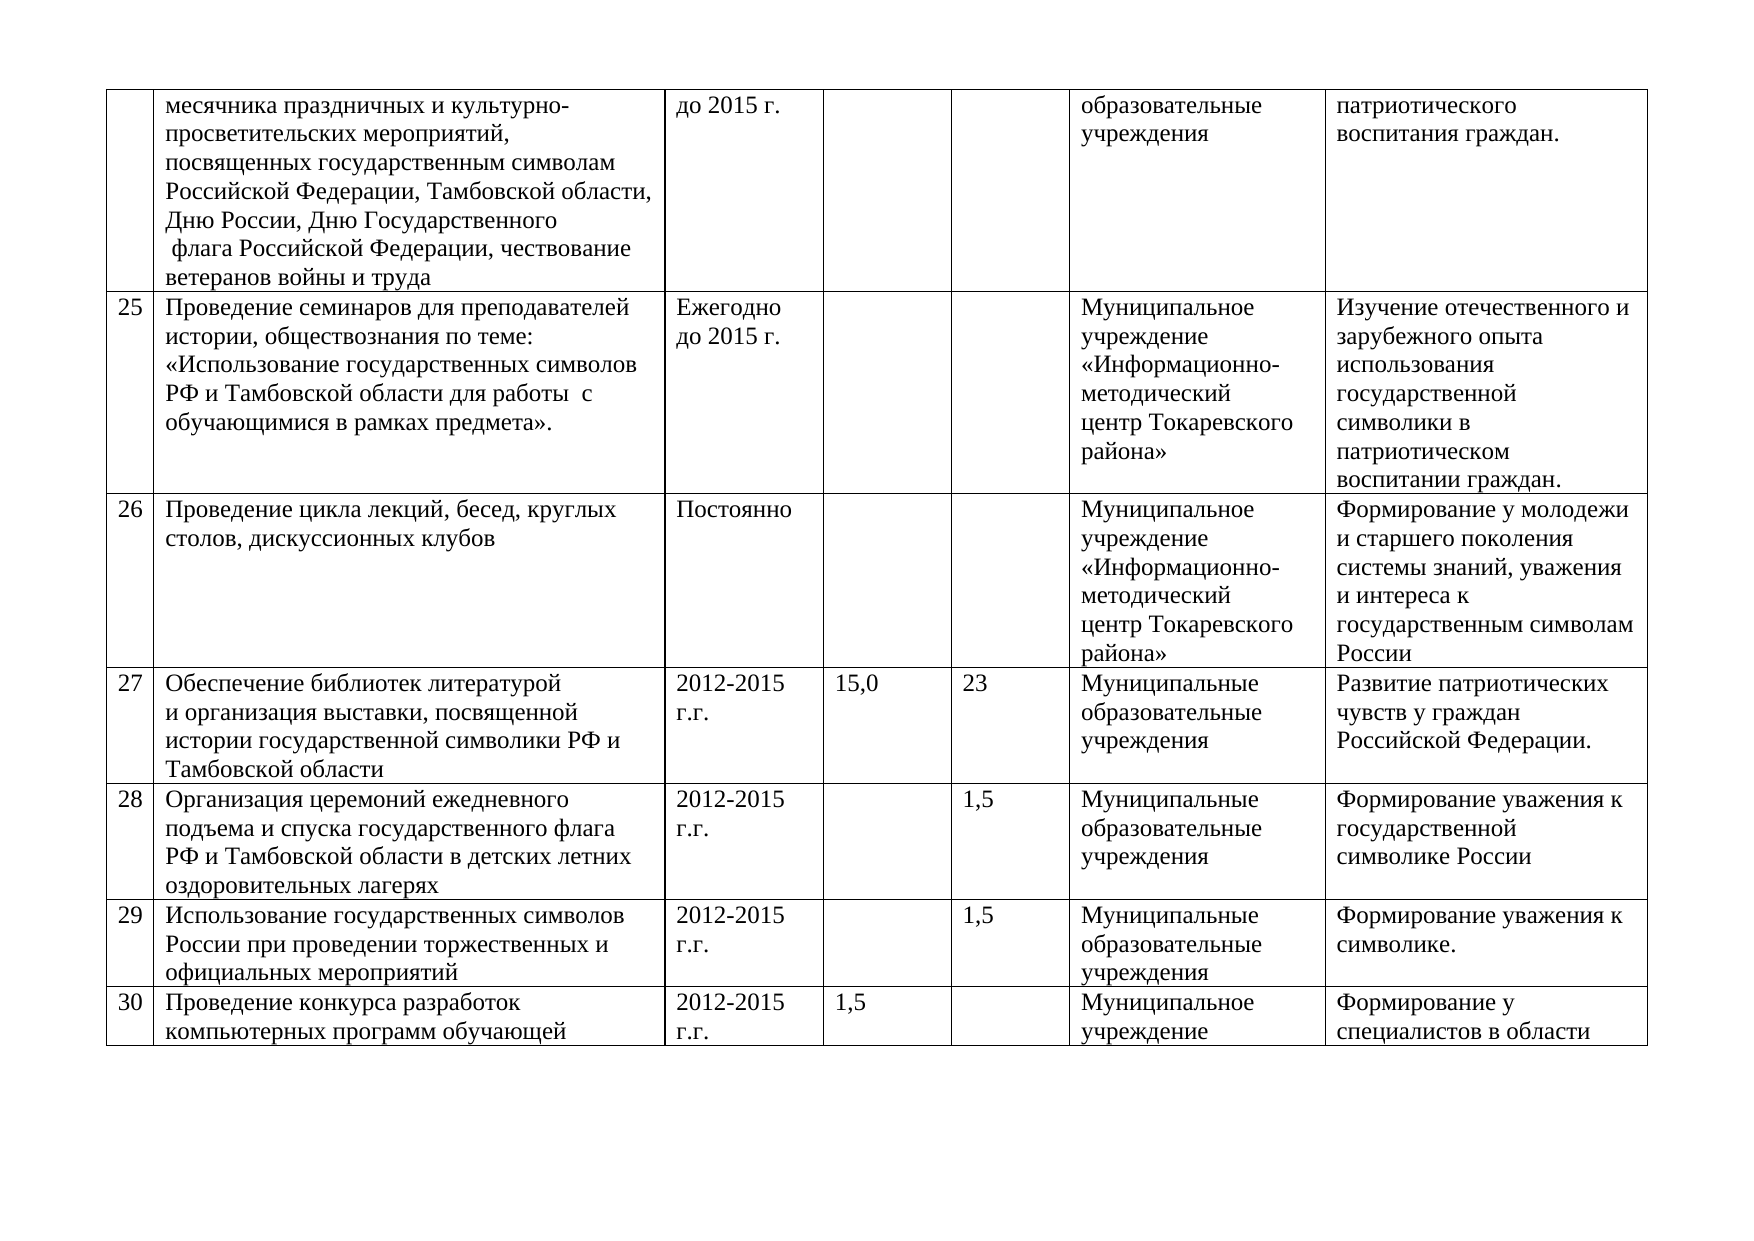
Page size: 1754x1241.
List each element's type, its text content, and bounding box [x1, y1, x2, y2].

table_cell Муниципальные образовательные учреждения [1070, 900, 1325, 986]
table_cell 27 [107, 668, 153, 783]
table_cell 2012-2015 г.г. [666, 668, 823, 783]
table_cell Постоянно [666, 494, 823, 667]
table_cell [952, 987, 1069, 1045]
table_cell [824, 494, 951, 667]
table_cell патриотического воспитания граждан. [1326, 90, 1647, 291]
table_cell 1,5 [952, 900, 1069, 986]
table_cell 15,0 [824, 668, 951, 783]
table_cell Ежегодно до 2015 г. [666, 292, 823, 493]
table_cell образовательные учреждения [1070, 90, 1325, 291]
table_cell 2012-2015 г.г. [666, 987, 823, 1045]
table_cell Формирование у молодежи и старшего поколения системы знаний, уважения и интереса к государственным символам России [1326, 494, 1647, 667]
table_cell Формирование уважения к символике. [1326, 900, 1647, 986]
table_cell Проведение цикла лекций, бесед, круглых столов, дискуссионных клубов [154, 494, 664, 667]
table_cell Организация церемоний ежедневного подъема и спуска государственного флага РФ и Тамбовской области в детских летних оздоровительных лагерях [154, 784, 664, 899]
table_cell 1,5 [952, 784, 1069, 899]
table_cell 2012-2015 г.г. [666, 784, 823, 899]
table_cell Муниципальное учреждение [1070, 987, 1325, 1045]
table_cell до 2015 г. [666, 90, 823, 291]
table_cell [824, 90, 951, 291]
table_cell 1,5 [824, 987, 951, 1045]
table_cell Муниципальные образовательные учреждения [1070, 668, 1325, 783]
table_cell 26 [107, 494, 153, 667]
table_cell [824, 292, 951, 493]
table_cell 29 [107, 900, 153, 986]
table_cell 28 [107, 784, 153, 899]
table_cell Формирование уважения к государственной символике России [1326, 784, 1647, 899]
table_cell Использование государственных символов России при проведении торжественных и официальных мероприятий [154, 900, 664, 986]
table_cell Проведение конкурса разработок компьютерных программ обучающей [154, 987, 664, 1045]
table_cell Муниципальное учреждение «Информационно- методический центр Токаревского района» [1070, 494, 1325, 667]
table_cell Развитие патриотических чувств у граждан Российской Федерации. [1326, 668, 1647, 783]
table_cell месячника праздничных и культурно-просветительских мероприятий, посвященных государственным символам Российской Федерации, Тамбовской области, Дню России, Дню Государственного флага Российской Федерации, чествование ветеранов войны и труда [154, 90, 664, 291]
table_cell 30 [107, 987, 153, 1045]
table_cell Муниципальное учреждение «Информационно- методический центр Токаревского района» [1070, 292, 1325, 493]
table_cell [824, 900, 951, 986]
table_cell [107, 90, 153, 291]
table_cell 25 [107, 292, 153, 493]
table_cell Муниципальные образовательные учреждения [1070, 784, 1325, 899]
table_cell [952, 494, 1069, 667]
table_cell 2012-2015 г.г. [666, 900, 823, 986]
table_cell [824, 784, 951, 899]
table_cell 23 [952, 668, 1069, 783]
table_cell Обеспечение библиотек литературой и организация выставки, посвященной истории государственной символики РФ и Тамбовской области [154, 668, 664, 783]
table_cell Изучение отечественного и зарубежного опыта использования государственной символики в патриотическом воспитании граждан. [1326, 292, 1647, 493]
table_cell Проведение семинаров для преподавателей истории, обществознания по теме: «Использование государственных символов РФ и Тамбовской области для работы с обучающимися в рамках предмета». [154, 292, 664, 493]
table_cell [952, 292, 1069, 493]
table_cell [952, 90, 1069, 291]
table_cell Формирование у специалистов в области [1326, 987, 1647, 1045]
